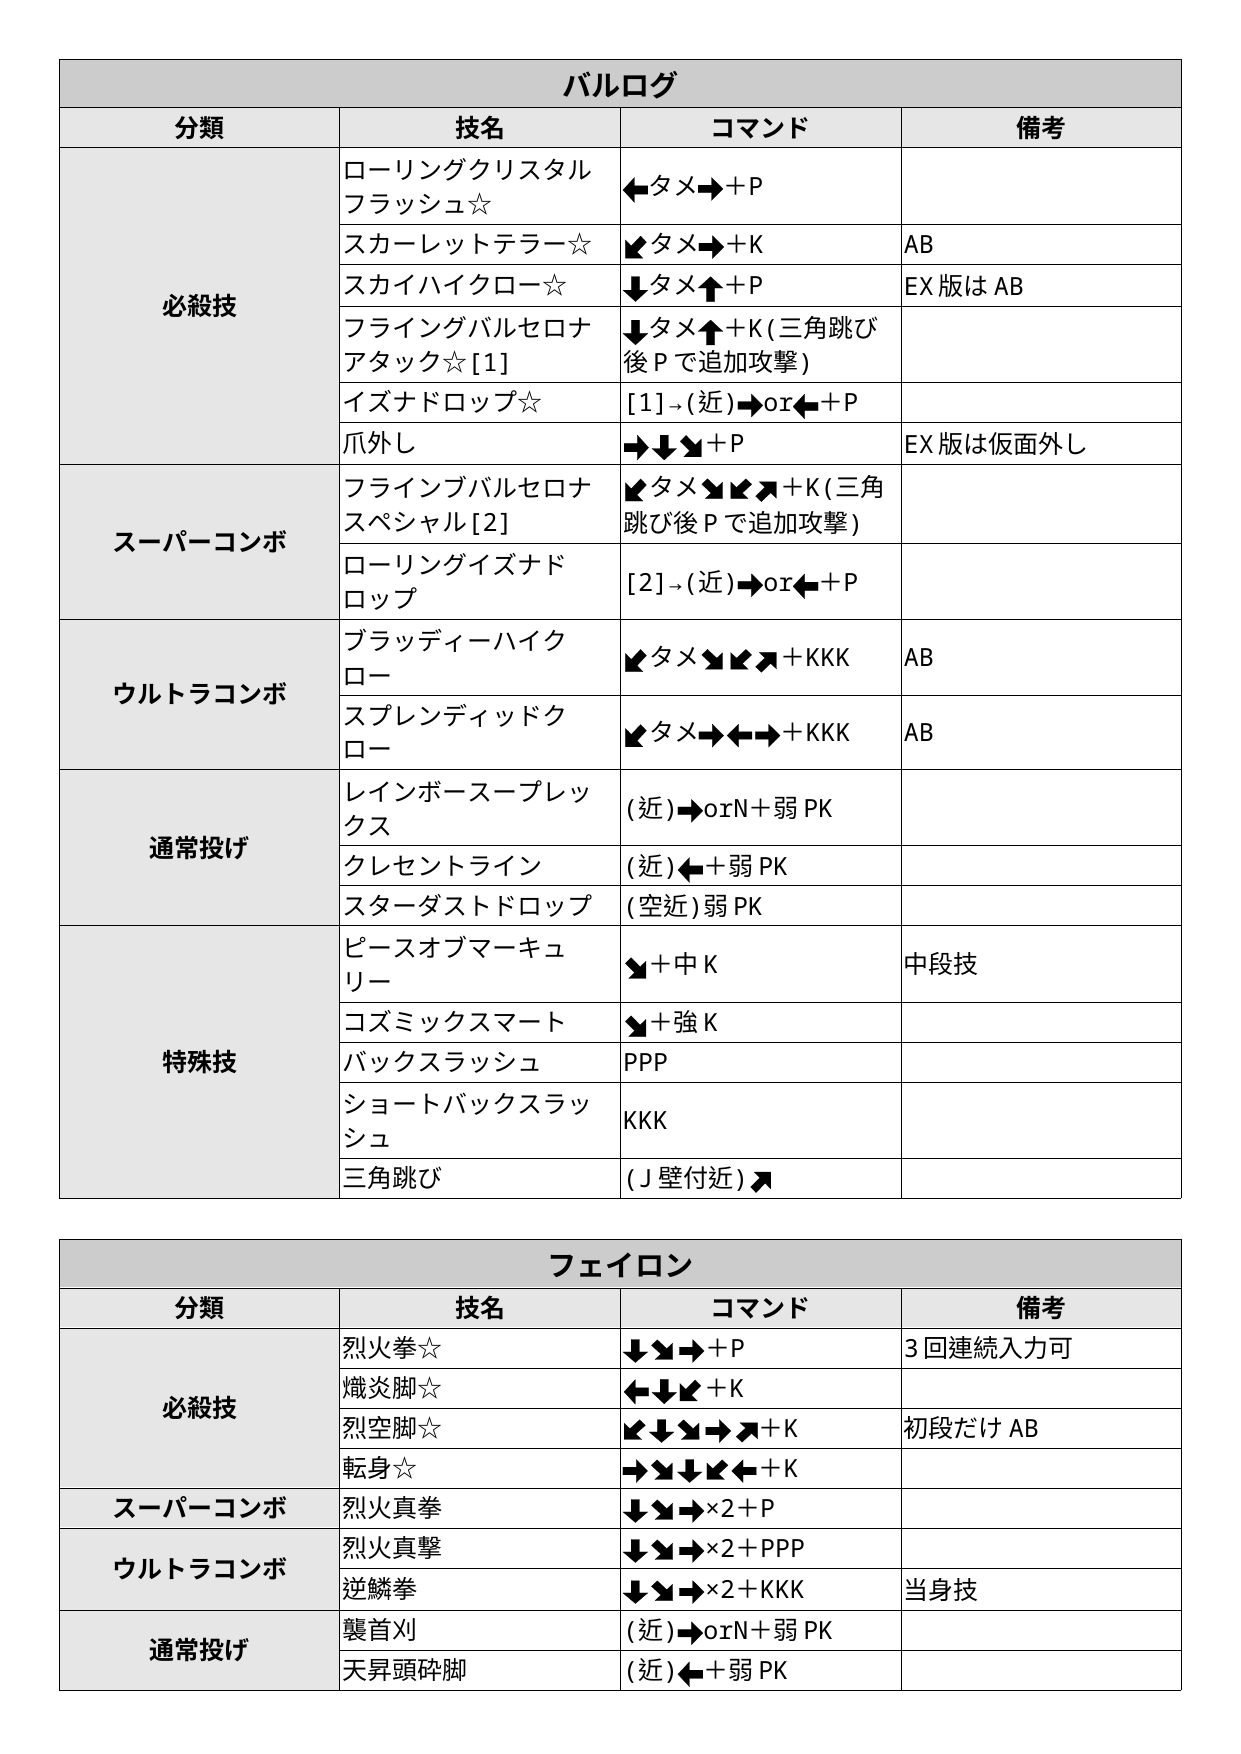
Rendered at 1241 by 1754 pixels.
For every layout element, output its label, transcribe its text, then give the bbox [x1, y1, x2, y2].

table_cell イズナドロップ☆ [340, 383, 620, 422]
table_cell [902, 846, 1181, 885]
table_cell ＋中K [621, 926, 901, 1002]
table_cell 必殺技 [60, 1329, 339, 1487]
table_cell ショートバックスラッシュ [340, 1083, 620, 1158]
table_cell 技名 [340, 108, 620, 147]
table_cell KKK [621, 1083, 901, 1158]
table_cell PPP [621, 1043, 901, 1082]
table_cell [902, 1651, 1181, 1690]
table_cell 通常投げ [60, 1611, 339, 1690]
table_cell 逆鱗拳 [340, 1569, 620, 1610]
table_cell 分類 [60, 108, 339, 147]
table_cell スーパーコンボ [60, 1489, 339, 1527]
table_cell ＋K [621, 1409, 901, 1447]
table_cell ローリングクリスタルフラッシュ☆ [340, 148, 620, 223]
table_cell クレセントライン [340, 846, 620, 885]
table_cell ＋K [621, 1369, 901, 1407]
table_cell 通常投げ [60, 770, 339, 925]
table_cell ウルトラコンボ [60, 1529, 339, 1610]
table_cell 烈火真拳 [340, 1489, 620, 1527]
table_cell 三角跳び [340, 1159, 620, 1198]
table_cell 当身技 [902, 1569, 1181, 1610]
table_cell バックスラッシュ [340, 1043, 620, 1082]
table_cell ＋K [621, 1449, 901, 1487]
table_cell タメ＋P [621, 148, 901, 223]
table_cell (空近)弱PK [621, 886, 901, 925]
table_cell (近)orN＋弱PK [621, 1611, 901, 1650]
table_cell タメ＋K [621, 225, 901, 263]
table_cell コズミックスマート [340, 1003, 620, 1042]
table_cell [902, 465, 1181, 543]
table_header フェイロン [60, 1240, 1181, 1287]
table_cell [902, 886, 1181, 925]
table_cell ＋強K [621, 1003, 901, 1042]
table_cell ×2＋P [621, 1489, 901, 1527]
table_cell [1]→(近)or＋P [621, 383, 901, 422]
table_cell 備考 [902, 1289, 1181, 1327]
table_cell [2]→(近)or＋P [621, 544, 901, 619]
table_cell AB [902, 696, 1181, 769]
table_cell EX版はAB [902, 265, 1181, 306]
table_cell [902, 1083, 1181, 1158]
table_cell (近)orN＋弱PK [621, 770, 901, 845]
table_cell スカイハイクロー☆ [340, 265, 620, 306]
table_cell [902, 307, 1181, 382]
table_cell [902, 544, 1181, 619]
table_cell ×2＋KKK [621, 1569, 901, 1610]
table_cell 烈火拳☆ [340, 1329, 620, 1367]
table_cell 分類 [60, 1289, 339, 1327]
table_cell AB [902, 225, 1181, 263]
table_cell ＋P [621, 1329, 901, 1367]
table_cell [902, 1489, 1181, 1527]
table_cell スーパーコンボ [60, 465, 339, 619]
table_cell スターダストドロップ [340, 886, 620, 925]
table_cell 烈火真撃 [340, 1529, 620, 1567]
table_cell コマンド [621, 108, 901, 147]
table_cell ×2＋PPP [621, 1529, 901, 1567]
table_cell AB [902, 620, 1181, 695]
table_cell タメ＋KKK [621, 696, 901, 769]
table_cell [902, 1159, 1181, 1198]
table_cell (J壁付近) [621, 1159, 901, 1198]
table_cell タメ＋K(三角跳び後Pで追加攻撃) [621, 465, 901, 543]
table_cell 3回連続入力可 [902, 1329, 1181, 1367]
table_cell [902, 383, 1181, 422]
table_cell 烈空脚☆ [340, 1409, 620, 1447]
table_cell 転身☆ [340, 1449, 620, 1487]
table_cell [902, 1529, 1181, 1567]
table_cell スプレンディッドクロー [340, 696, 620, 769]
table_cell [902, 1043, 1181, 1082]
table_cell [902, 148, 1181, 223]
table_cell (近)＋弱PK [621, 1651, 901, 1690]
table_cell [902, 1611, 1181, 1650]
table_cell 技名 [340, 1289, 620, 1327]
table_cell 中段技 [902, 926, 1181, 1002]
table_cell ＋P [621, 423, 901, 464]
table_cell [902, 1449, 1181, 1487]
table_cell コマンド [621, 1289, 901, 1327]
table_cell 爪外し [340, 423, 620, 464]
table_cell 熾炎脚☆ [340, 1369, 620, 1407]
table_cell ローリングイズナドロップ [340, 544, 620, 619]
table_cell EX版は仮面外し [902, 423, 1181, 464]
table_cell ブラッディーハイクロー [340, 620, 620, 695]
table_cell 特殊技 [60, 926, 339, 1198]
table_cell 備考 [902, 108, 1181, 147]
table_header バルログ [60, 60, 1181, 107]
table_cell [902, 1369, 1181, 1407]
table_cell レインボースープレックス [340, 770, 620, 845]
table_cell フラインブバルセロナスペシャル[2] [340, 465, 620, 543]
table_cell タメ＋KKK [621, 620, 901, 695]
table_cell ウルトラコンボ [60, 620, 339, 769]
table_cell ピースオブマーキュリー [340, 926, 620, 1002]
table_cell 必殺技 [60, 148, 339, 464]
table_cell タメ＋K(三角跳び後Pで追加攻撃) [621, 307, 901, 382]
table_cell フライングバルセロナアタック☆[1] [340, 307, 620, 382]
table_cell [902, 770, 1181, 845]
table_cell スカーレットテラー☆ [340, 225, 620, 263]
table_cell 襲首刈 [340, 1611, 620, 1650]
table_cell (近)＋弱PK [621, 846, 901, 885]
table_cell [902, 1003, 1181, 1042]
table_cell 初段だけAB [902, 1409, 1181, 1447]
table_cell 天昇頭砕脚 [340, 1651, 620, 1690]
table_cell タメ＋P [621, 265, 901, 306]
